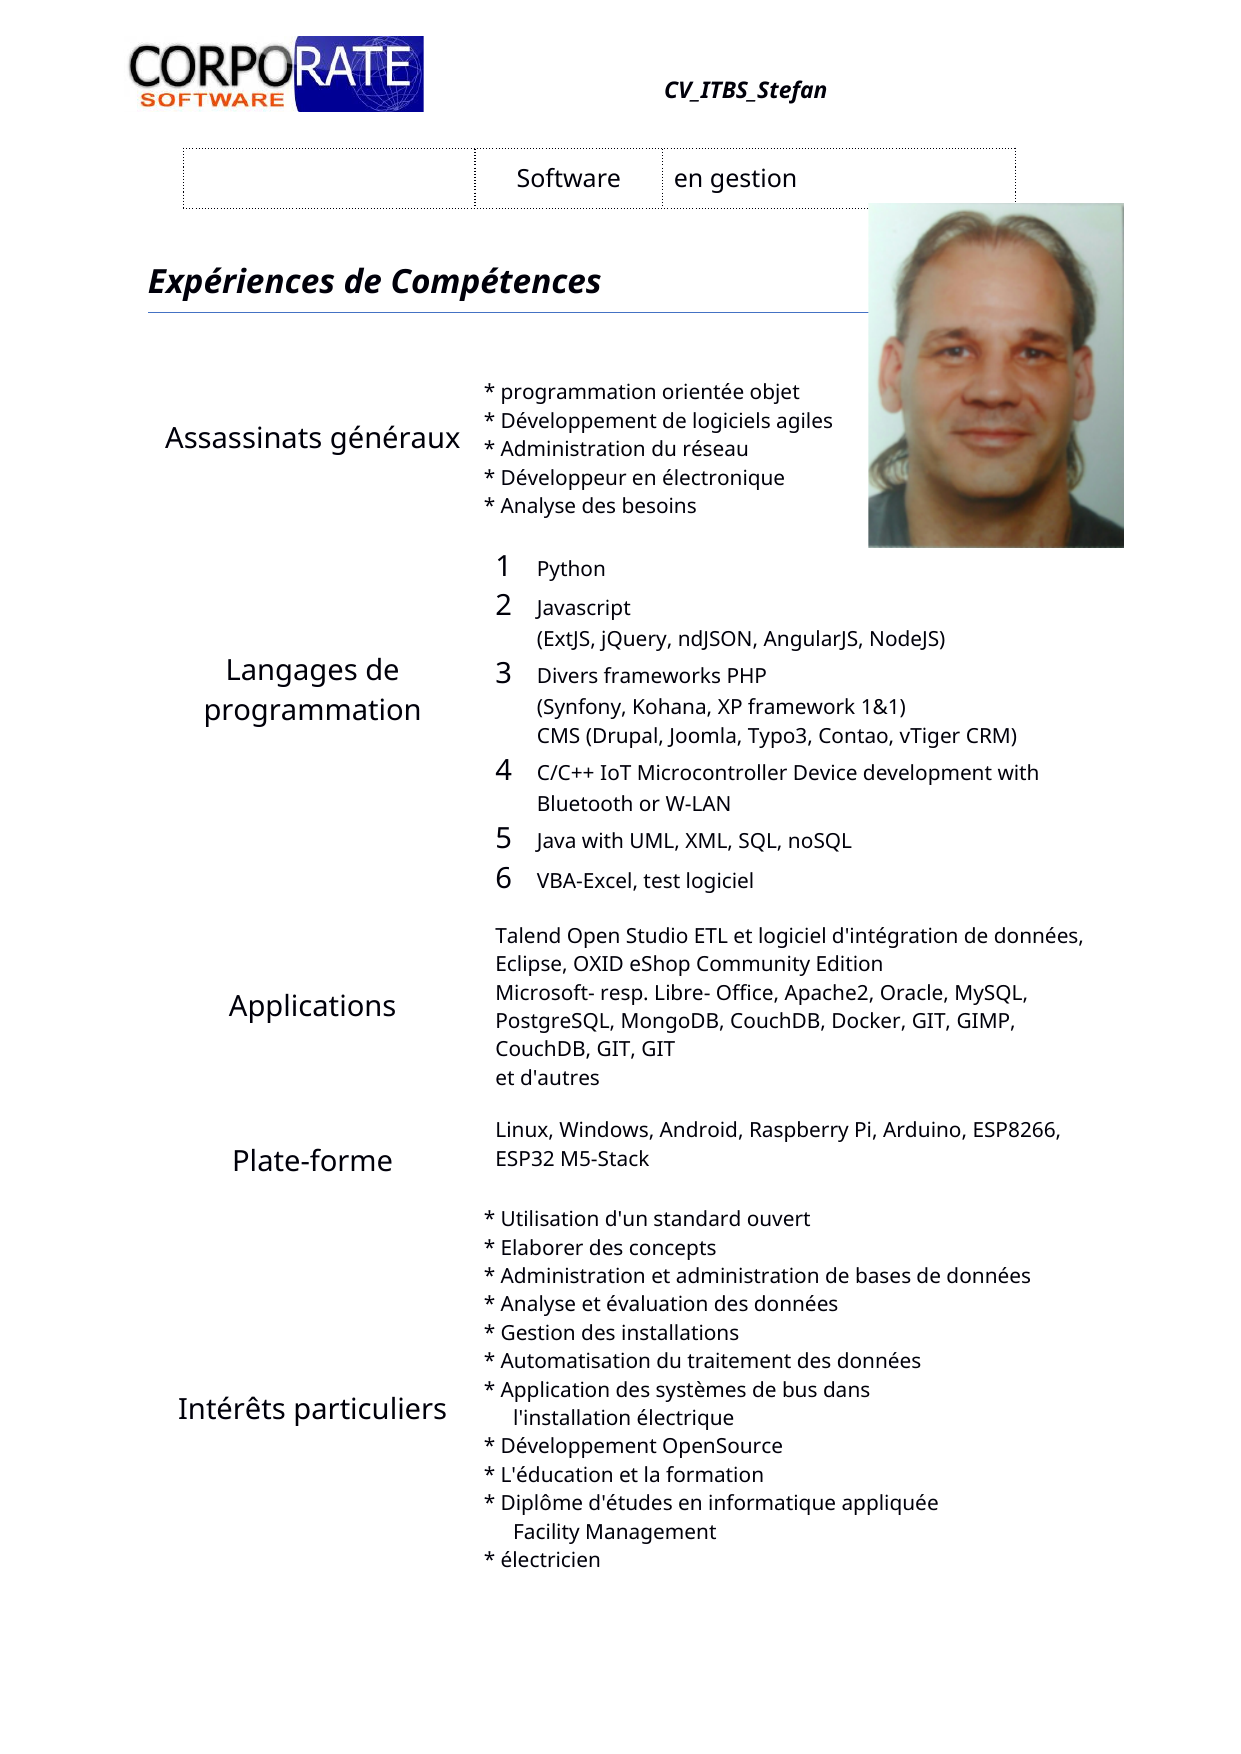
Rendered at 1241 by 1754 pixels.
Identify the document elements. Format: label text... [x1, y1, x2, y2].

table_cell [478, 1180, 1093, 1204]
table_cell * L'éducation et la formation [478, 1460, 1093, 1488]
table_cell Python [478, 545, 1093, 584]
table_cell Software [475, 148, 663, 208]
table_cell * Utilisation d'un standard ouvert [478, 1204, 1093, 1233]
table_cell [148, 1180, 477, 1204]
table_header * programmation orientée objet [478, 378, 868, 406]
table_cell [478, 1091, 1093, 1115]
table_cell [478, 1574, 1093, 1600]
table_cell Intérêts particuliers [148, 1204, 477, 1574]
table_cell * Gestion des installations [478, 1318, 1093, 1346]
table_cell Divers frameworks PHP (Synfony, Kohana, XP framework 1&1) CMS (Drupal, Joomla, Typo3, Contao, vTiger CRM) [478, 653, 1093, 749]
table_cell et d'autres [478, 1063, 1093, 1091]
table_cell Langages de programmation [148, 545, 477, 897]
table_cell [148, 897, 477, 921]
table_cell C/C++ IoT Microcontroller Device development with Bluetooth or W-LAN [478, 749, 1093, 817]
picture [123, 36, 424, 112]
table_cell Talend Open Studio ETL et logiciel d'intégration de données, Eclipse, OXID eShop Community Edition [478, 921, 1093, 978]
table_cell VBA-Excel, test logiciel [478, 857, 1093, 897]
table_cell [148, 1091, 477, 1115]
table_cell en gestion [663, 148, 1015, 208]
table_cell Microsoft- resp. Libre- Office, Apache2, Oracle, MySQL, PostgreSQL, MongoDB, CouchDB, Docker, GIT, GIMP, CouchDB, GIT, GIT [478, 978, 1093, 1063]
table_cell [148, 1574, 477, 1600]
table_cell [184, 148, 475, 208]
table_cell * Développement de logiciels agiles [478, 406, 868, 434]
table_cell * Application des systèmes de bus dans l'installation électrique [478, 1375, 1093, 1432]
table_cell Linux, Windows, Android, Raspberry Pi, Arduino, ESP8266, ESP32 M5-Stack [478, 1115, 1093, 1180]
table_cell Applications [148, 921, 477, 1091]
table_cell [478, 897, 1093, 921]
table_cell * Administration du réseau [478, 434, 868, 463]
table_cell * Développeur en électronique [478, 463, 868, 491]
table_cell * Elaborer des concepts [478, 1233, 1093, 1261]
table_cell * Développement OpenSource [478, 1432, 1093, 1460]
table_header Assassinats généraux [148, 378, 477, 520]
table_cell [478, 520, 868, 545]
picture [868, 203, 1124, 548]
table_cell Javascript (ExtJS, jQuery, ndJSON, AngularJS, NodeJS) [478, 585, 1093, 653]
table_cell * Analyse et évaluation des données [478, 1290, 1093, 1318]
table_cell * Analyse des besoins [478, 491, 868, 520]
table_cell * Diplôme d'études en informatique appliquée Facility Management [478, 1489, 1093, 1545]
text Expériences de Compétences [148, 258, 868, 312]
table_cell * électricien [478, 1545, 1093, 1574]
table_cell Plate-forme [148, 1115, 477, 1180]
table_cell Java with UML, XML, SQL, noSQL [478, 817, 1093, 857]
table_cell [148, 520, 477, 545]
table_cell * Automatisation du traitement des données [478, 1346, 1093, 1375]
table_cell * Administration et administration de bases de données [478, 1261, 1093, 1289]
